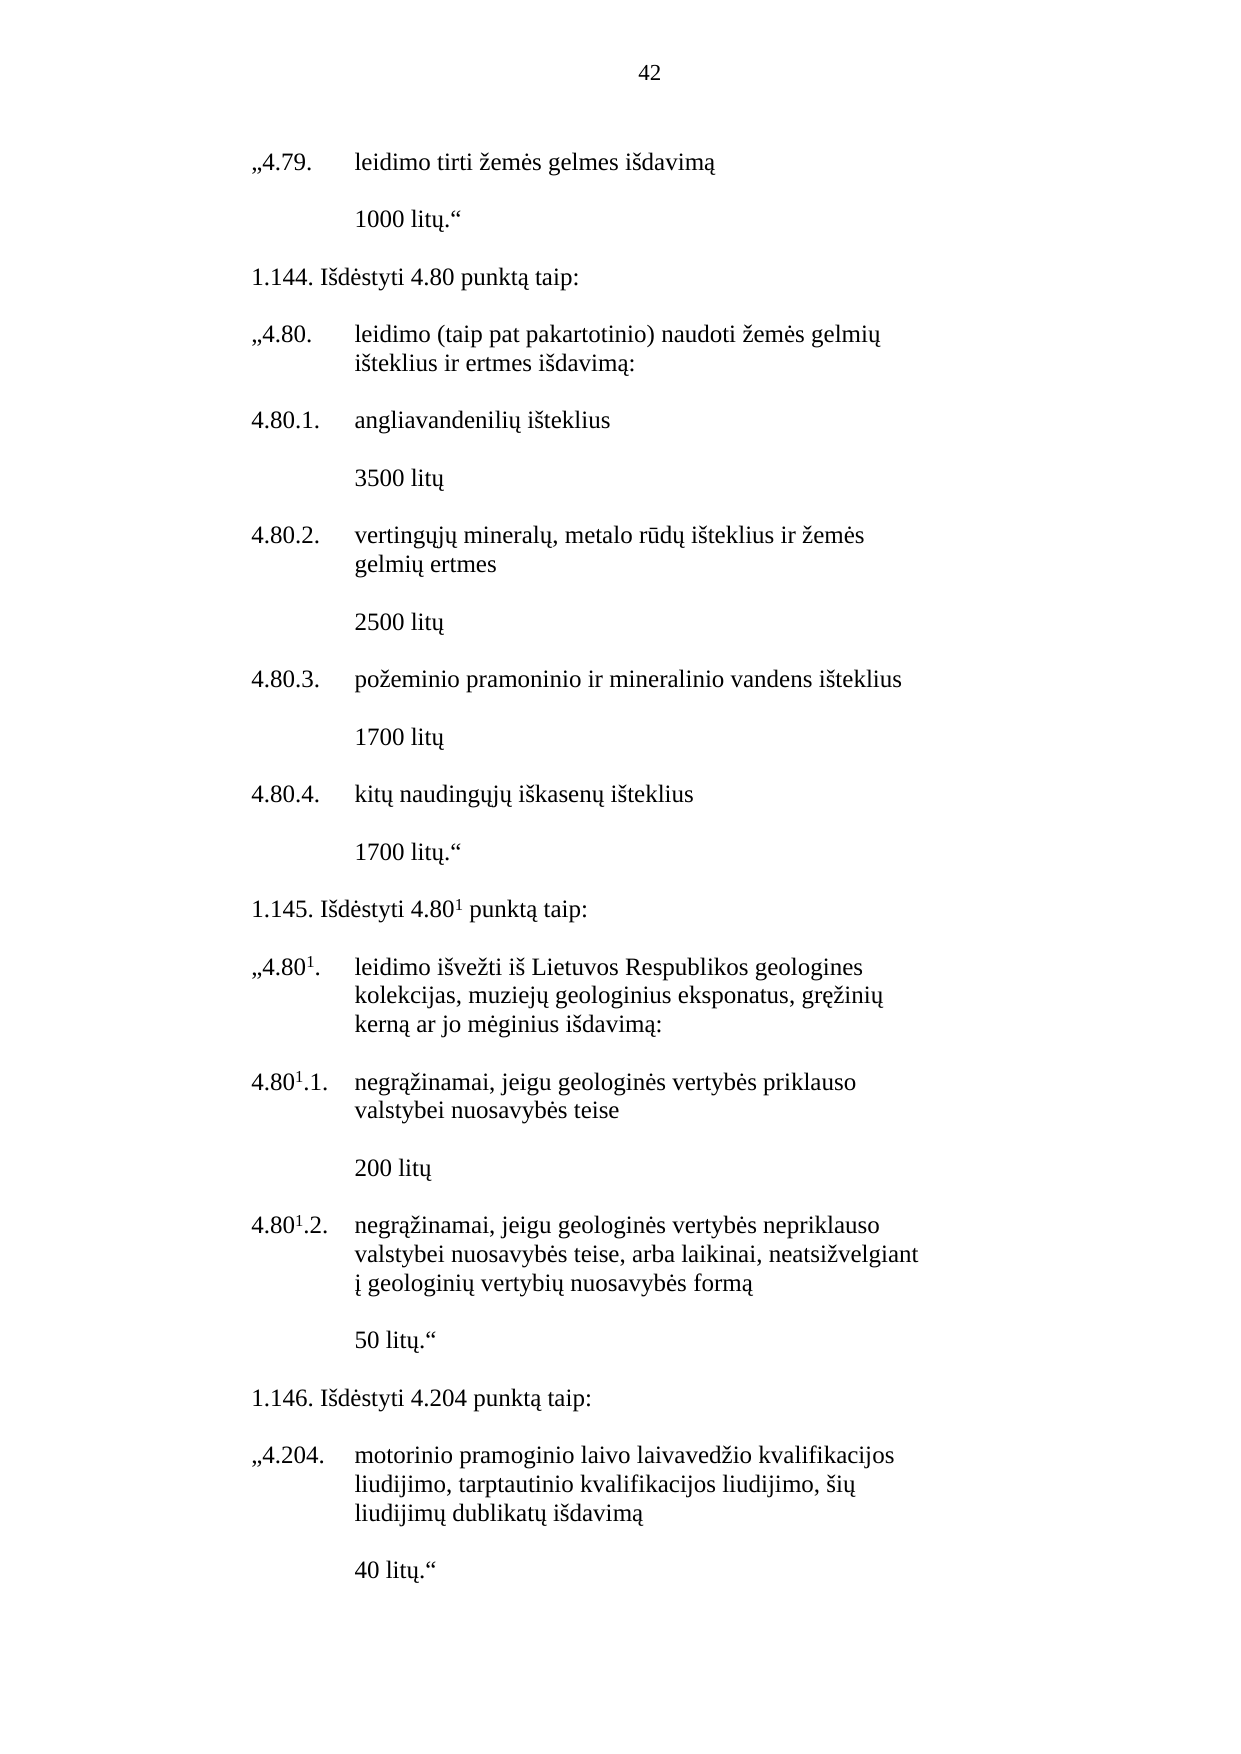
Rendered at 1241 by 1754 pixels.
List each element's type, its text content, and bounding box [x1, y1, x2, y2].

text „4.79. leidimo tirti žemės gelmes išdavimą 1000 litų.“ [251, 147, 924, 233]
text 4.80.1. angliavandenilių išteklius 3500 litų [251, 406, 924, 492]
text „4.801. leidimo išvežti iš Lietuvos Respublikos geologines kolekcijas, muziejų geologinius eksponatus, gręžinių kerną ar jo mėginius išdavimą: [251, 952, 924, 1038]
text 1.146. Išdėstyti 4.204 punktą taip: [251, 1383, 924, 1412]
text „4.80. leidimo (taip pat pakartotinio) naudoti žemės gelmių išteklius ir ertmes išdavimą: [251, 319, 924, 377]
text 4.80.3. požeminio pramoninio ir mineralinio vandens išteklius 1700 litų [251, 664, 924, 751]
text 1.145. Išdėstyti 4.801 punktą taip: [251, 894, 924, 923]
text 4.801.1. negrąžinamai, jeigu geologinės vertybės priklauso valstybei nuosavybės teise 200 litų [251, 1067, 924, 1182]
text 4.801.2. negrąžinamai, jeigu geologinės vertybės nepriklauso valstybei nuosavybės teise, arba laikinai, neatsižvelgiant į geologinių vertybių nuosavybės formą 50 litų.“ [251, 1211, 924, 1354]
text 4.80.2. vertingųjų mineralų, metalo rūdų išteklius ir žemės gelmių ertmes 2500 litų [251, 521, 924, 636]
text 1.144. Išdėstyti 4.80 punktą taip: [251, 262, 924, 291]
text „4.204. motorinio pramoginio laivo laivavedžio kvalifikacijos liudijimo, tarptautinio kvalifikacijos liudijimo, šių liudijimų dublikatų išdavimą 40 litų.“ [251, 1441, 924, 1584]
text 4.80.4. kitų naudingųjų iškasenų išteklius 1700 litų.“ [251, 779, 924, 866]
